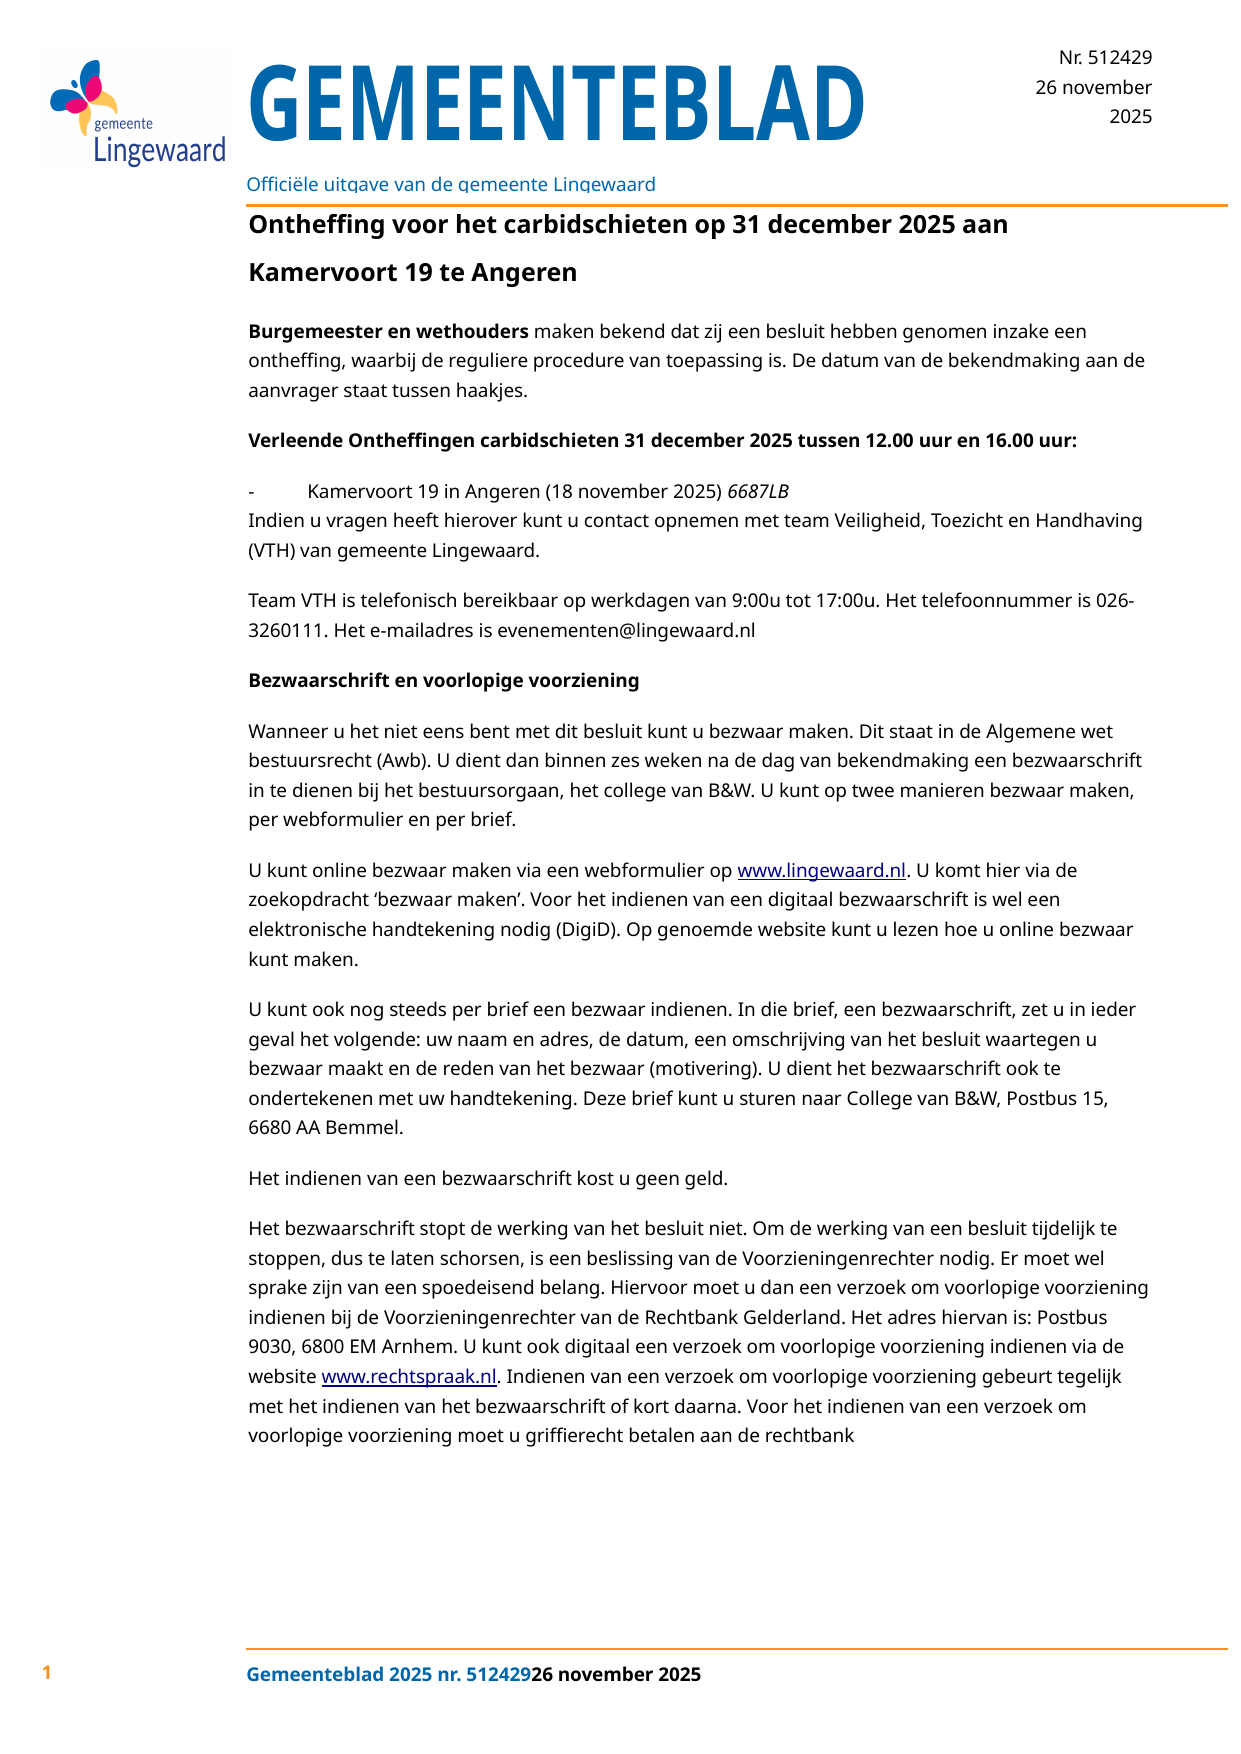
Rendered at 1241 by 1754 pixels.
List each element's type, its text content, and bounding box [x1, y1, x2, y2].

picture [41, 47, 231, 172]
text Team VTH is telefonisch bereikbaar op werkdagen van 9:00u tot 17:00u. Het telefoonnummer is 026-3260111. Het e-mailadres is evenementen@lingewaard.nl [248, 587, 1152, 643]
text Verleende Ontheffingen carbidschieten 31 december 2025 tussen 12.00 uur en 16.00 uur: [248, 427, 1152, 453]
text Burgemeester en wethouders maken bekend dat zij een besluit hebben genomen inzake een ontheffing, waarbij de reguliere procedure van toepassing is. De datum van de bekendmaking aan de aanvrager staat tussen haakjes. [248, 318, 1152, 403]
text U kunt ook nog steeds per brief een bezwaar indienen. In die brief, een bezwaarschrift, zet u in ieder geval het volgende: uw naam en adres, de datum, een omschrijving van het besluit waartegen u bezwaar maakt en de reden van het bezwaar (motivering). U dient het bezwaarschrift ook te ondertekenen met uw handtekening. Deze brief kunt u sturen naar College van B&W, Postbus 15, 6680 AA Bemmel. [248, 996, 1152, 1140]
text Bezwaarschrift en voorlopige voorziening [248, 667, 1152, 693]
list Kamervoort 19 in Angeren (18 november 2025) 6687LB [248, 478, 1152, 504]
text Ontheffing voor het carbidschieten op 31 december 2025 aan Kamervoort 19 te Angeren [248, 207, 1152, 288]
text Het indienen van een bezwaarschrift kost u geen geld. [248, 1165, 1152, 1191]
text Indien u vragen heeft hierover kunt u contact opnemen met team Veiligheid, Toezicht en Handhaving (VTH) van gemeente Lingewaard. [248, 507, 1152, 563]
text U kunt online bezwaar maken via een webformulier op www.lingewaard.nl. U komt hier via de zoekopdracht ‘bezwaar maken’. Voor het indienen van een digitaal bezwaarschrift is wel een elektronische handtekening nodig (DigiD). Op genoemde website kunt u lezen hoe u online bezwaar kunt maken. [248, 857, 1152, 972]
text Wanneer u het niet eens bent met dit besluit kunt u bezwaar maken. Dit staat in de Algemene wet bestuursrecht (Awb). U dient dan binnen zes weken na de dag van bekendmaking een bezwaarschrift in te dienen bij het bestuursorgaan, het college van B&W. U kunt op twee manieren bezwaar maken, per webformulier en per brief. [248, 718, 1152, 832]
text Het bezwaarschrift stopt de werking van het besluit niet. Om de werking van een besluit tijdelijk te stoppen, dus te laten schorsen, is een beslissing van de Voorzieningenrechter nodig. Er moet wel sprake zijn van een spoedeisend belang. Hiervoor moet u dan een verzoek om voorlopige voorziening indienen bij de Voorzieningenrechter van de Rechtbank Gelderland. Het adres hiervan is: Postbus 9030, 6800 EM Arnhem. U kunt ook digitaal een verzoek om voorlopige voorziening indienen via de website www.rechtspraak.nl. Indienen van een verzoek om voorlopige voorziening gebeurt tegelijk met het indienen van het bezwaarschrift of kort daarna. Voor het indienen van een verzoek om voorlopige voorziening moet u griffierecht betalen aan de rechtbank [248, 1215, 1152, 1448]
